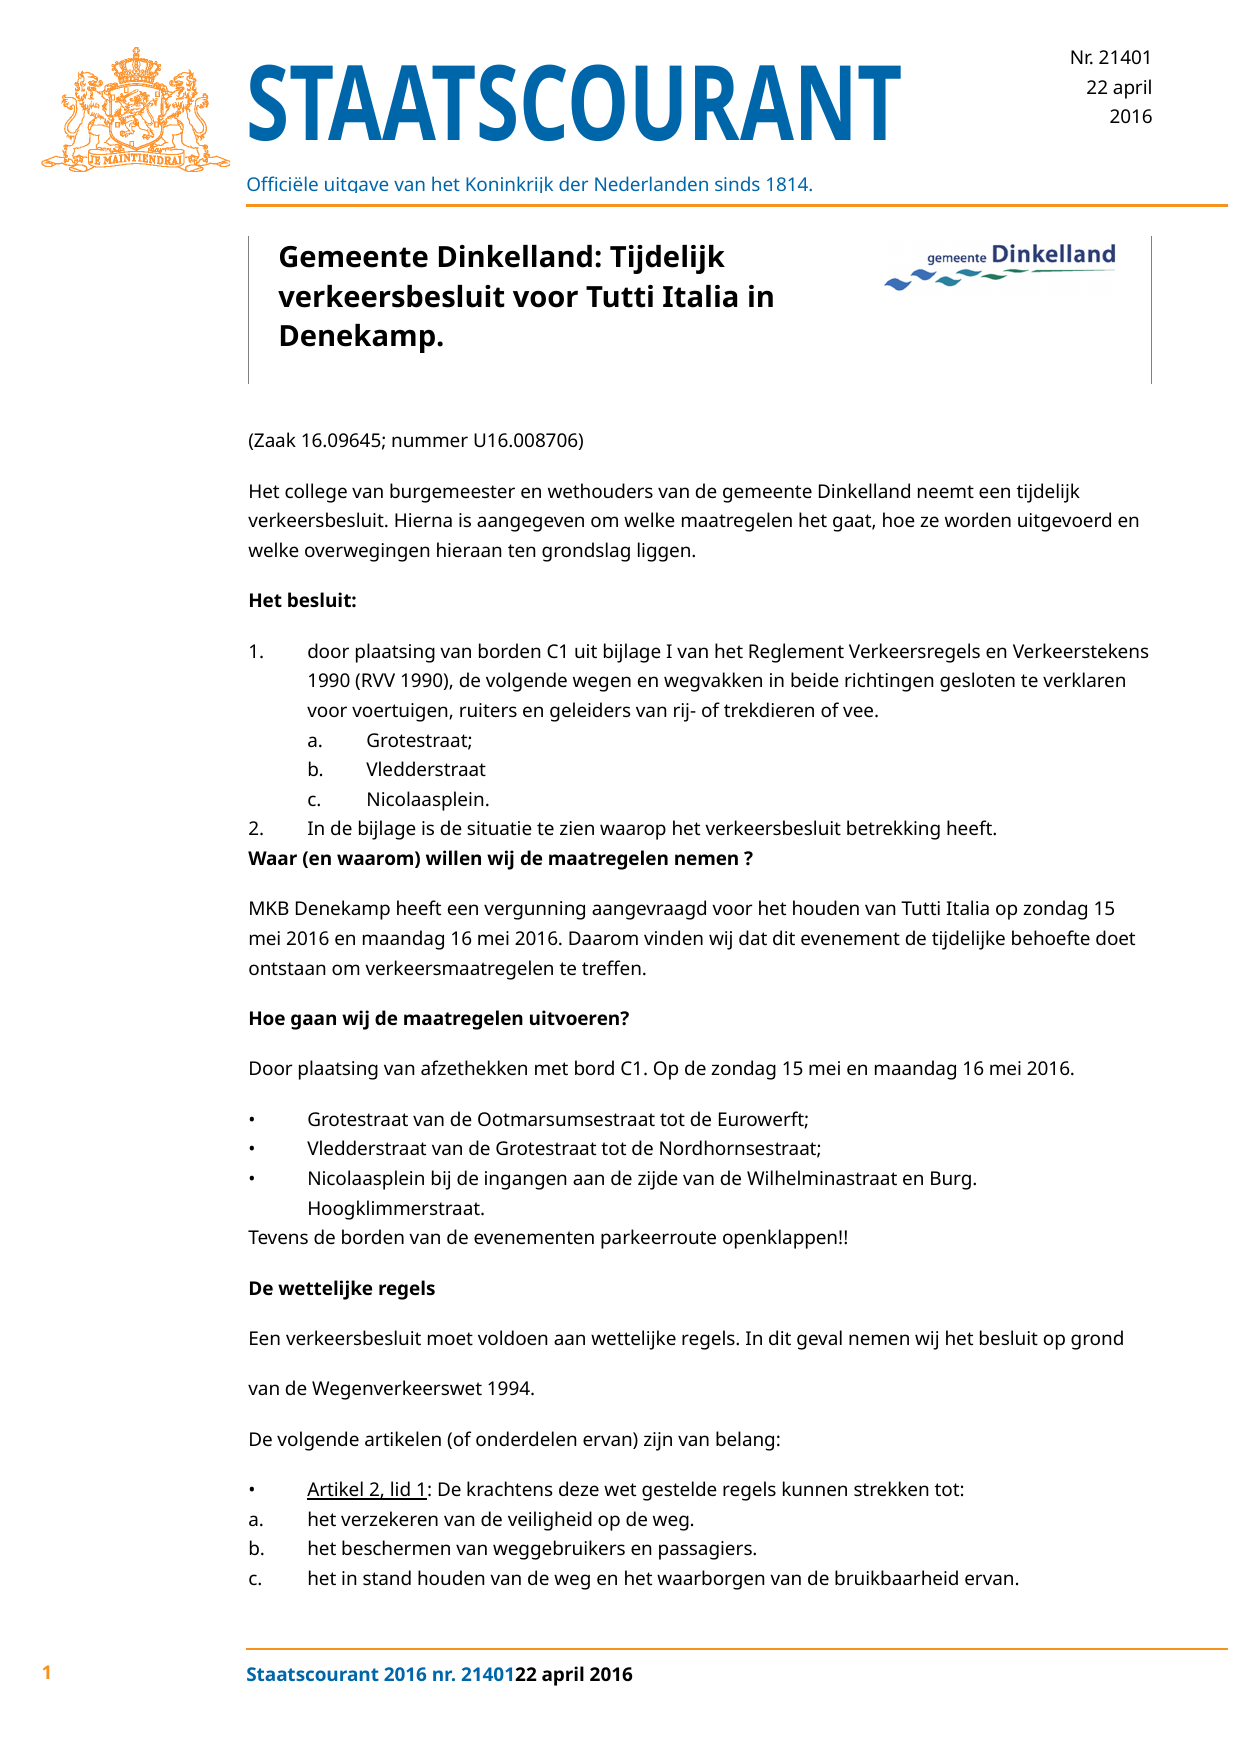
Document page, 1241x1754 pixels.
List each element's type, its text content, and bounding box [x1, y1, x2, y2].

text Het college van burgemeester en wethouders van de gemeente Dinkelland neemt een tijdelijk verkeersbesluit. Hierna is aangegeven om welke maatregelen het gaat, hoe ze worden uitgevoerd en welke overwegingen hieraan ten grondslag liggen. [248, 478, 1152, 563]
picture [882, 236, 1119, 296]
table_header Gemeente Dinkelland: Tijdelijk verkeersbesluit voor Tutti Italia in Denekamp. [249, 236, 850, 384]
text Hoe gaan wij de maatregelen uitvoeren? [248, 1005, 1152, 1031]
text De wettelijke regels [248, 1275, 1152, 1300]
text (Zaak 16.09645; nummer U16.008706) [248, 428, 1152, 453]
text Door plaatsing van afzethekken met bord C1. Op de zondag 15 mei en maandag 16 mei 2016. [248, 1056, 1152, 1081]
list Vledderstraat van de Grotestraat tot de Nordhornsestraat; [248, 1136, 1152, 1161]
list Grotestraat van de Ootmarsumsestraat tot de Eurowerft; [248, 1106, 1152, 1132]
text Een verkeersbesluit moet voldoen aan wettelijke regels. In dit geval nemen wij het besluit op grond [248, 1325, 1152, 1351]
list het beschermen van weggebruikers en passagiers. [248, 1536, 1152, 1561]
list het in stand houden van de weg en het waarborgen van de bruikbaarheid ervan. [248, 1565, 1152, 1591]
text MKB Denekamp heeft een vergunning aangevraagd voor het houden van Tutti Italia op zondag 15 mei 2016 en maandag 16 mei 2016. Daarom vinden wij dat dit evenement de tijdelijke behoefte doet ontstaan om verkeersmaatregelen te treffen. [248, 896, 1152, 980]
text Waar (en waarom) willen wij de maatregelen nemen ? [248, 845, 1152, 871]
list Nicolaasplein. [307, 786, 1152, 812]
list door plaatsing van borden C1 uit bijlage I van het Reglement Verkeersregels en Verkeerstekens 1990 (RVV 1990), de volgende wegen en wegvakken in beide richtingen gesloten te verklaren voor voertuigen, ruiters en geleiders van rij- of trekdieren of vee. [248, 638, 1152, 723]
table_header [850, 236, 1151, 384]
list In de bijlage is de situatie te zien waarop het verkeersbesluit betrekking heeft. [248, 816, 1152, 841]
text De volgende artikelen (of onderdelen ervan) zijn van belang: [248, 1426, 1152, 1452]
text Tevens de borden van de evenementen parkeerroute openklappen!! [248, 1224, 1152, 1250]
list Nicolaasplein bij de ingangen aan de zijde van de Wilhelminastraat en Burg. Hoogklimmerstraat. [248, 1165, 1152, 1220]
list Artikel 2, lid 1: De krachtens deze wet gestelde regels kunnen strekken tot: [248, 1476, 1152, 1502]
picture [41, 47, 231, 172]
list het verzekeren van de veiligheid op de weg. [248, 1506, 1152, 1532]
text van de Wegenverkeerswet 1994. [248, 1376, 1152, 1401]
list Grotestraat; [307, 727, 1152, 752]
text Het besluit: [248, 588, 1152, 613]
list Vledderstraat [307, 756, 1152, 782]
